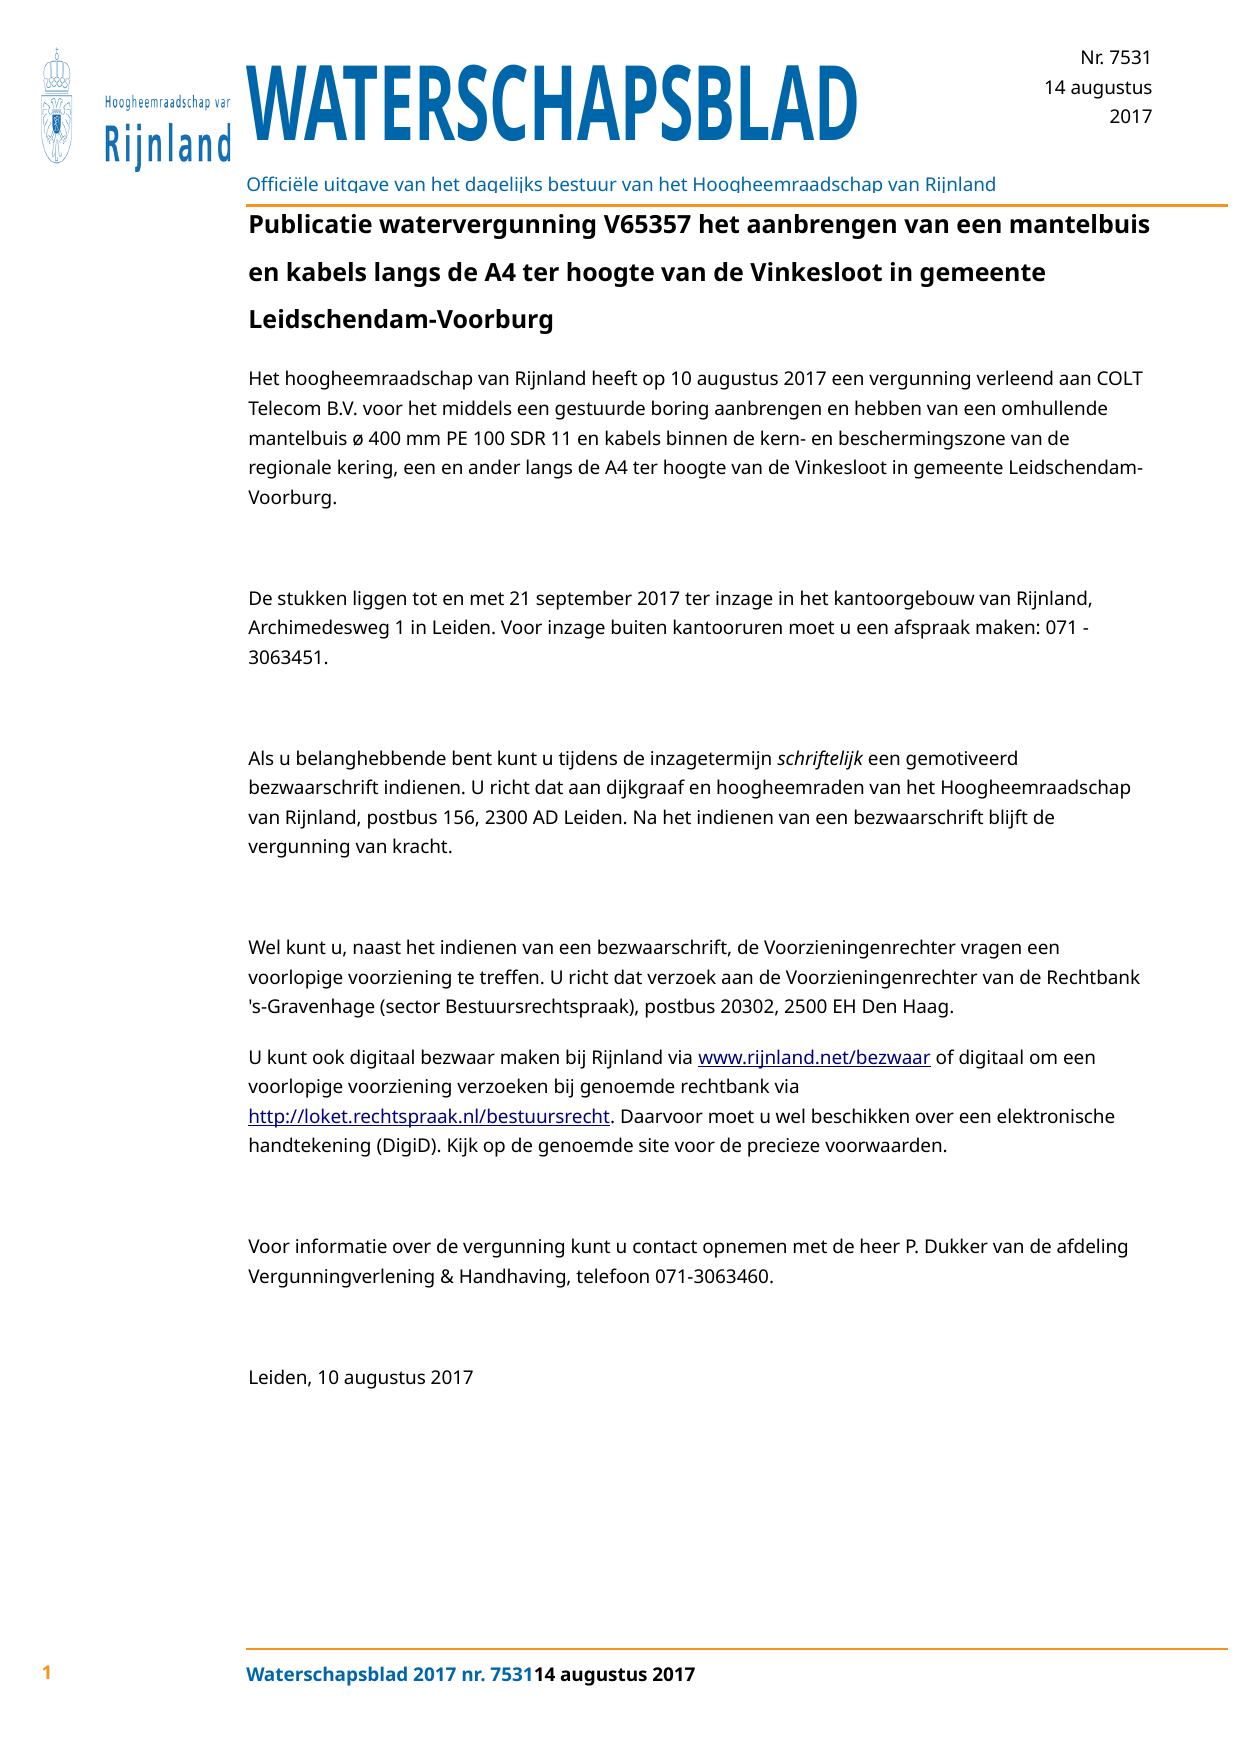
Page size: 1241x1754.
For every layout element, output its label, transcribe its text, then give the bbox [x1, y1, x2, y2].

text Publicatie watervergunning V65357 het aanbrengen van een mantelbuis en kabels langs de A4 ter hoogte van de Vinkesloot in gemeente Leidschendam-Voorburg [248, 207, 1152, 336]
text Wel kunt u, naast het indienen van een bezwaarschrift, de Voorzieningenrechter vragen een voorlopige voorziening te treffen. U richt dat verzoek aan de Voorzieningenrechter van de Rechtbank 's-Gravenhage (sector Bestuursrechtspraak), postbus 20302, 2500 EH Den Haag. [248, 934, 1152, 1019]
text Voor informatie over de vergunning kunt u contact opnemen met de heer P. Dukker van de afdeling Vergunningverlening & Handhaving, telefoon 071-3063460. [248, 1233, 1152, 1289]
text Het hoogheemraadschap van Rijnland heeft op 10 augustus 2017 een vergunning verleend aan COLT Telecom B.V. voor het middels een gestuurde boring aanbrengen en hebben van een omhullende mantelbuis ø 400 mm PE 100 SDR 11 en kabels binnen de kern- en beschermingszone van de regionale kering, een en ander langs de A4 ter hoogte van de Vinkesloot in gemeente Leidschendam-Voorburg. [248, 366, 1152, 509]
text Als u belanghebbende bent kunt u tijdens de inzagetermijn schriftelijk een gemotiveerd bezwaarschrift indienen. U richt dat aan dijkgraaf en hoogheemraden van het Hoogheemraadschap van Rijnland, postbus 156, 2300 AD Leiden. Na het indienen van een bezwaarschrift blijft de vergunning van kracht. [248, 745, 1152, 859]
text Leiden, 10 augustus 2017 [248, 1364, 1152, 1389]
picture [41, 47, 231, 172]
text De stukken liggen tot en met 21 september 2017 ter inzage in het kantoorgebouw van Rijnland, Archimedesweg 1 in Leiden. Voor inzage buiten kantooruren moet u een afspraak maken: 071 - 3063451. [248, 585, 1152, 669]
text U kunt ook digitaal bezwaar maken bij Rijnland via www.rijnland.net/bezwaar of digitaal om een voorlopige voorziening verzoeken bij genoemde rechtbank via http://loket.rechtspraak.nl/bestuursrecht. Daarvoor moet u wel beschikken over een elektronische handtekening (DigiD). Kijk op de genoemde site voor de precieze voorwaarden. [248, 1044, 1152, 1158]
